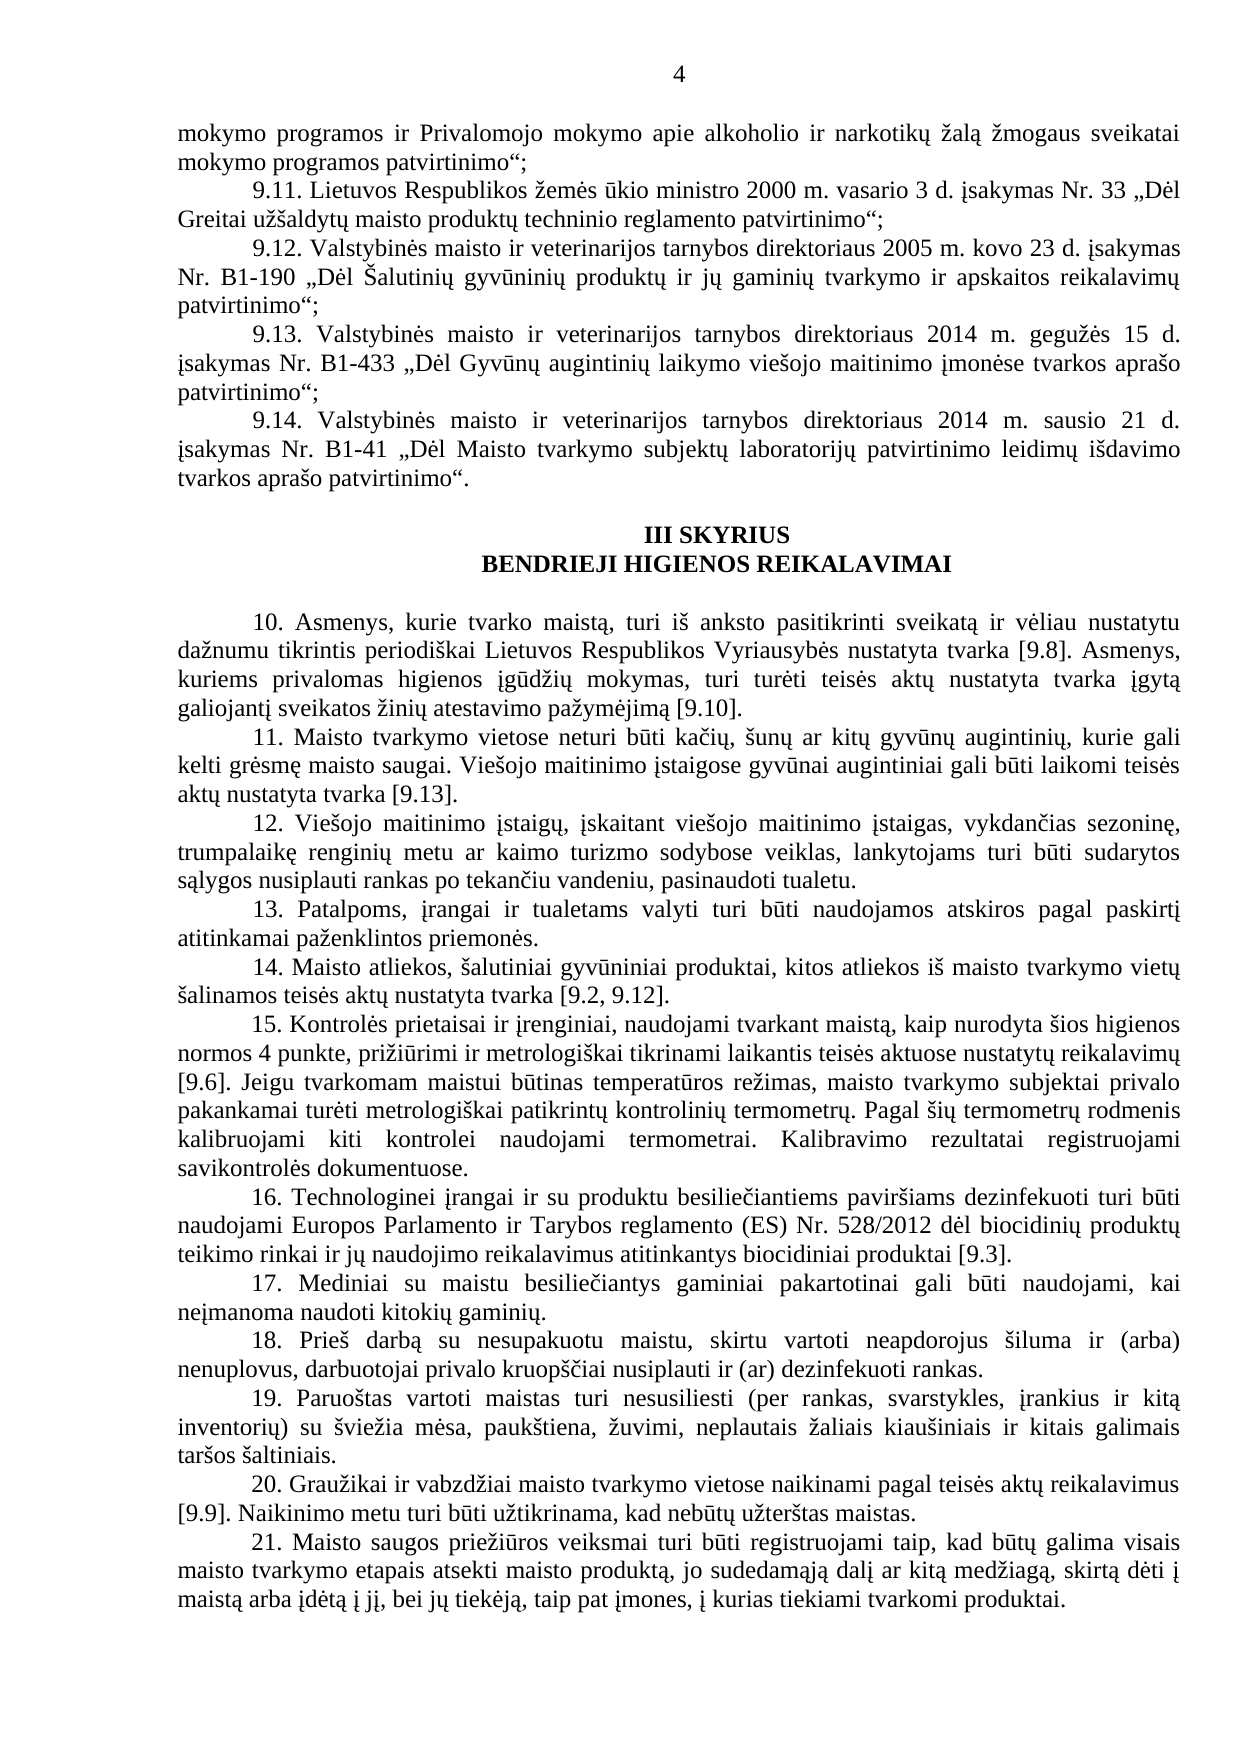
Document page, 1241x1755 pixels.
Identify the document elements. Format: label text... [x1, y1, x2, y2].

text III SKYRIUS [177, 521, 1181, 549]
text 16. Technologinei įrangai ir su produktu besiliečiantiems paviršiams dezinfekuoti turi būti naudojami Europos Parlamento ir Tarybos reglamento (ES) Nr. 528/2012 dėl biocidinių produktų teikimo rinkai ir jų naudojimo reikalavimus atitinkantys biocidiniai produktai [9.3]. [177, 1182, 1181, 1268]
text 10. Asmenys, kurie tvarko maistą, turi iš anksto pasitikrinti sveikatą ir vėliau nustatytu dažnumu tikrintis periodiškai Lietuvos Respublikos Vyriausybės nustatyta tvarka [9.8]. Asmenys, kuriems privalomas higienos įgūdžių mokymas, turi turėti teisės aktų nustatyta tvarka įgytą galiojantį sveikatos žinių atestavimo pažymėjimą [9.10]. [177, 607, 1181, 722]
text 15. Kontrolės prietaisai ir įrenginiai, naudojami tvarkant maistą, kaip nurodyta šios higienos normos 4 punkte, prižiūrimi ir metrologiškai tikrinami laikantis teisės aktuose nustatytų reikalavimų [9.6]. Jeigu tvarkomam maistui būtinas temperatūros režimas, maisto tvarkymo subjektai privalo pakankamai turėti metrologiškai patikrintų kontrolinių termometrų. Pagal šių termometrų rodmenis kalibruojami kiti kontrolei naudojami termometrai. Kalibravimo rezultatai registruojami savikontrolės dokumentuose. [177, 1009, 1181, 1182]
text BENDRIEJI HIGIENOS REIKALAVIMAI [177, 549, 1181, 578]
text mokymo programos ir Privalomojo mokymo apie alkoholio ir narkotikų žalą žmogaus sveikatai mokymo programos patvirtinimo“; [177, 118, 1181, 176]
text 11. Maisto tvarkymo vietose neturi būti kačių, šunų ar kitų gyvūnų augintinių, kurie gali kelti grėsmę maisto saugai. Viešojo maitinimo įstaigose gyvūnai augintiniai gali būti laikomi teisės aktų nustatyta tvarka [9.13]. [177, 722, 1181, 808]
text 9.13. Valstybinės maisto ir veterinarijos tarnybos direktoriaus 2014 m. gegužės 15 d. įsakymas Nr. B1-433 „Dėl Gyvūnų augintinių laikymo viešojo maitinimo įmonėse tvarkos aprašo patvirtinimo“; [177, 319, 1181, 406]
text 9.12. Valstybinės maisto ir veterinarijos tarnybos direktoriaus 2005 m. kovo 23 d. įsakymas Nr. B1-190 „Dėl Šalutinių gyvūninių produktų ir jų gaminių tvarkymo ir apskaitos reikalavimų patvirtinimo“; [177, 233, 1181, 319]
text 21. Maisto saugos priežiūros veiksmai turi būti registruojami taip, kad būtų galima visais maisto tvarkymo etapais atsekti maisto produktą, jo sudedamąją dalį ar kitą medžiagą, skirtą dėti į maistą arba įdėtą į jį, bei jų tiekėją, taip pat įmones, į kurias tiekiami tvarkomi produktai. [177, 1527, 1181, 1613]
text 20. Graužikai ir vabzdžiai maisto tvarkymo vietose naikinami pagal teisės aktų reikalavimus [9.9]. Naikinimo metu turi būti užtikrinama, kad nebūtų užterštas maistas. [177, 1469, 1181, 1527]
text 18. Prieš darbą su nesupakuotu maistu, skirtu vartoti neapdorojus šiluma ir (arba) nenuplovus, darbuotojai privalo kruopščiai nusiplauti ir (ar) dezinfekuoti rankas. [177, 1326, 1181, 1383]
text 14. Maisto atliekos, šalutiniai gyvūniniai produktai, kitos atliekos iš maisto tvarkymo vietų šalinamos teisės aktų nustatyta tvarka [9.2, 9.12]. [177, 952, 1181, 1009]
text 9.14. Valstybinės maisto ir veterinarijos tarnybos direktoriaus 2014 m. sausio 21 d. įsakymas Nr. B1-41 „Dėl Maisto tvarkymo subjektų laboratorijų patvirtinimo leidimų išdavimo tvarkos aprašo patvirtinimo“. [177, 406, 1181, 492]
text 9.11. Lietuvos Respublikos žemės ūkio ministro 2000 m. vasario 3 d. įsakymas Nr. 33 „Dėl Greitai užšaldytų maisto produktų techninio reglamento patvirtinimo“; [177, 176, 1181, 233]
text 12. Viešojo maitinimo įstaigų, įskaitant viešojo maitinimo įstaigas, vykdančias sezoninę, trumpalaikę renginių metu ar kaimo turizmo sodybose veiklas, lankytojams turi būti sudarytos sąlygos nusiplauti rankas po tekančiu vandeniu, pasinaudoti tualetu. [177, 808, 1181, 894]
text 19. Paruoštas vartoti maistas turi nesusiliesti (per rankas, svarstykles, įrankius ir kitą inventorių) su šviežia mėsa, paukštiena, žuvimi, neplautais žaliais kiaušiniais ir kitais galimais taršos šaltiniais. [177, 1383, 1181, 1469]
text 17. Mediniai su maistu besiliečiantys gaminiai pakartotinai gali būti naudojami, kai neįmanoma naudoti kitokių gaminių. [177, 1268, 1181, 1326]
text 13. Patalpoms, įrangai ir tualetams valyti turi būti naudojamos atskiros pagal paskirtį atitinkamai paženklintos priemonės. [177, 894, 1181, 952]
